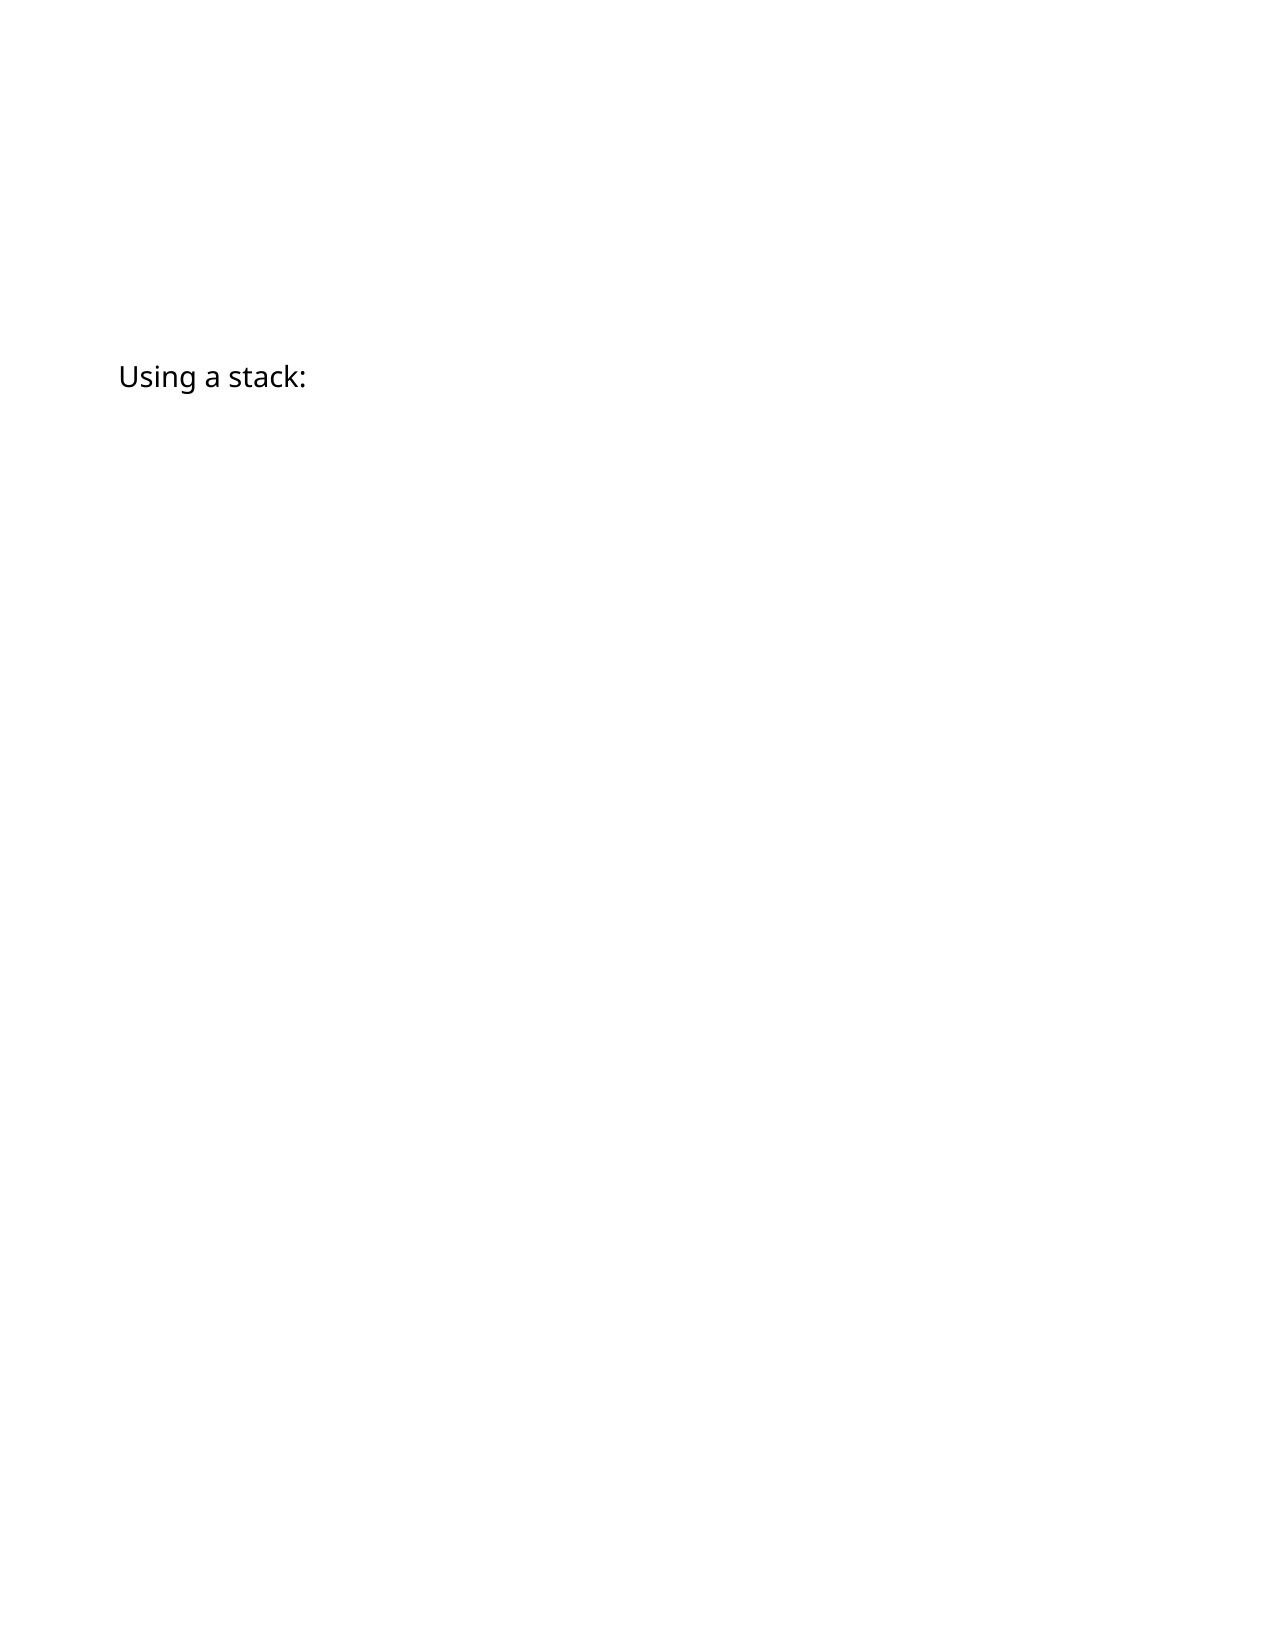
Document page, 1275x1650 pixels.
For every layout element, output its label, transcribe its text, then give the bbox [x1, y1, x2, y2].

text Using a stack: [118, 356, 1176, 396]
